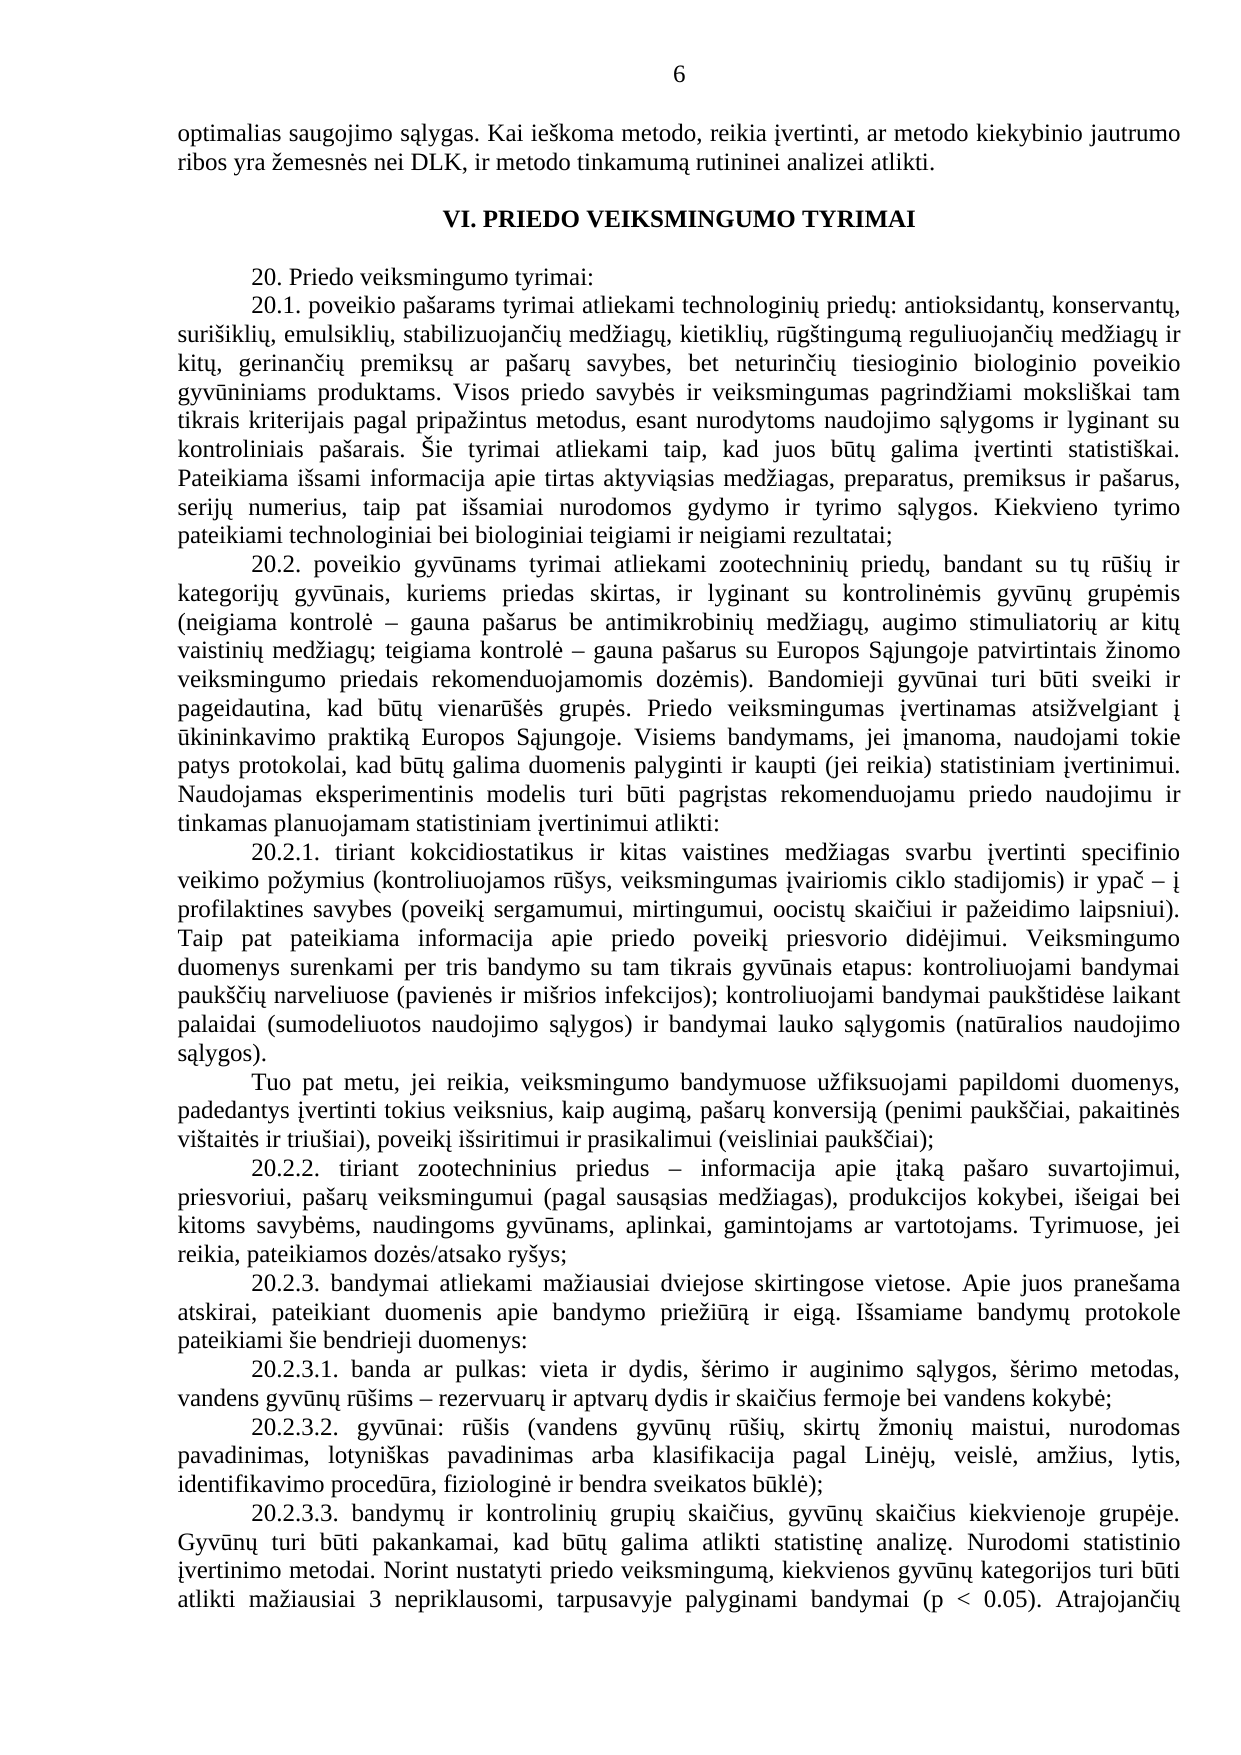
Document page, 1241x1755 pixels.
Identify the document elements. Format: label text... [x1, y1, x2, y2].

text 20.2.2. tiriant zootechninius priedus – informacija apie įtaką pašaro suvartojimui, priesvoriui, pašarų veiksmingumui (pagal sausąsias medžiagas), produkcijos kokybei, išeigai bei kitoms savybėms, naudingoms gyvūnams, aplinkai, gamintojams ar vartotojams. Tyrimuose, jei reikia, pateikiamos dozės/atsako ryšys; [177, 1153, 1181, 1268]
text 20.2.1. tiriant kokcidiostatikus ir kitas vaistines medžiagas svarbu įvertinti specifinio veikimo požymius (kontroliuojamos rūšys, veiksmingumas įvairiomis ciklo stadijomis) ir ypač – į profilaktines savybes (poveikį sergamumui, mirtingumui, oocistų skaičiui ir pažeidimo laipsniui). Taip pat pateikiama informacija apie priedo poveikį priesvorio didėjimui. Veiksmingumo duomenys surenkami per tris bandymo su tam tikrais gyvūnais etapus: kontroliuojami bandymai paukščių narveliuose (pavienės ir mišrios infekcijos); kontroliuojami bandymai paukštidėse laikant palaidai (sumodeliuotos naudojimo sąlygos) ir bandymai lauko sąlygomis (natūralios naudojimo sąlygos). [177, 837, 1181, 1067]
text Tuo pat metu, jei reikia, veiksmingumo bandymuose užfiksuojami papildomi duomenys, padedantys įvertinti tokius veiksnius, kaip augimą, pašarų konversiją (penimi paukščiai, pakaitinės vištaitės ir triušiai), poveikį išsiritimui ir prasikalimui (veisliniai paukščiai); [177, 1067, 1181, 1153]
text VI. PRIEDO VEIKSMINGUMO TYRIMAI [177, 204, 1181, 233]
text 20.2.3.1. banda ar pulkas: vieta ir dydis, šėrimo ir auginimo sąlygos, šėrimo metodas, vandens gyvūnų rūšims – rezervuarų ir aptvarų dydis ir skaičius fermoje bei vandens kokybė; [177, 1354, 1181, 1412]
text 20.1. poveikio pašarams tyrimai atliekami technologinių priedų: antioksidantų, konservantų, surišiklių, emulsiklių, stabilizuojančių medžiagų, kietiklių, rūgštingumą reguliuojančių medžiagų ir kitų, gerinančių premiksų ar pašarų savybes, bet neturinčių tiesioginio biologinio poveikio gyvūniniams produktams. Visos priedo savybės ir veiksmingumas pagrindžiami moksliškai tam tikrais kriterijais pagal pripažintus metodus, esant nurodytoms naudojimo sąlygoms ir lyginant su kontroliniais pašarais. Šie tyrimai atliekami taip, kad juos būtų galima įvertinti statistiškai. Pateikiama išsami informacija apie tirtas aktyviąsias medžiagas, preparatus, premiksus ir pašarus, serijų numerius, taip pat išsamiai nurodomos gydymo ir tyrimo sąlygos. Kiekvieno tyrimo pateikiami technologiniai bei biologiniai teigiami ir neigiami rezultatai; [177, 291, 1181, 549]
text 20. Priedo veiksmingumo tyrimai: [177, 262, 1181, 291]
text 20.2.3. bandymai atliekami mažiausiai dviejose skirtingose vietose. Apie juos pranešama atskirai, pateikiant duomenis apie bandymo priežiūrą ir eigą. Išsamiame bandymų protokole pateikiami šie bendrieji duomenys: [177, 1268, 1181, 1354]
text 20.2.3.3. bandymų ir kontrolinių grupių skaičius, gyvūnų skaičius kiekvienoje grupėje. Gyvūnų turi būti pakankamai, kad būtų galima atlikti statistinę analizę. Nurodomi statistinio įvertinimo metodai. Norint nustatyti priedo veiksmingumą, kiekvienos gyvūnų kategorijos turi būti atlikti mažiausiai 3 nepriklausomi, tarpusavyje palyginami bandymai (p < 0.05). Atrajojančių [177, 1498, 1181, 1613]
text 20.2. poveikio gyvūnams tyrimai atliekami zootechninių priedų, bandant su tų rūšių ir kategorijų gyvūnais, kuriems priedas skirtas, ir lyginant su kontrolinėmis gyvūnų grupėmis (neigiama kontrolė – gauna pašarus be antimikrobinių medžiagų, augimo stimuliatorių ar kitų vaistinių medžiagų; teigiama kontrolė – gauna pašarus su Europos Sąjungoje patvirtintais žinomo veiksmingumo priedais rekomenduojamomis dozėmis). Bandomieji gyvūnai turi būti sveiki ir pageidautina, kad būtų vienarūšės grupės. Priedo veiksmingumas įvertinamas atsižvelgiant į ūkininkavimo praktiką Europos Sąjungoje. Visiems bandymams, jei įmanoma, naudojami tokie patys protokolai, kad būtų galima duomenis palyginti ir kaupti (jei reikia) statistiniam įvertinimui. Naudojamas eksperimentinis modelis turi būti pagrįstas rekomenduojamu priedo naudojimu ir tinkamas planuojamam statistiniam įvertinimui atlikti: [177, 549, 1181, 837]
text optimalias saugojimo sąlygas. Kai ieškoma metodo, reikia įvertinti, ar metodo kiekybinio jautrumo ribos yra žemesnės nei DLK, ir metodo tinkamumą rutininei analizei atlikti. [177, 118, 1181, 176]
text 20.2.3.2. gyvūnai: rūšis (vandens gyvūnų rūšių, skirtų žmonių maistui, nurodomas pavadinimas, lotyniškas pavadinimas arba klasifikacija pagal Linėjų, veislė, amžius, lytis, identifikavimo procedūra, fiziologinė ir bendra sveikatos būklė); [177, 1412, 1181, 1498]
